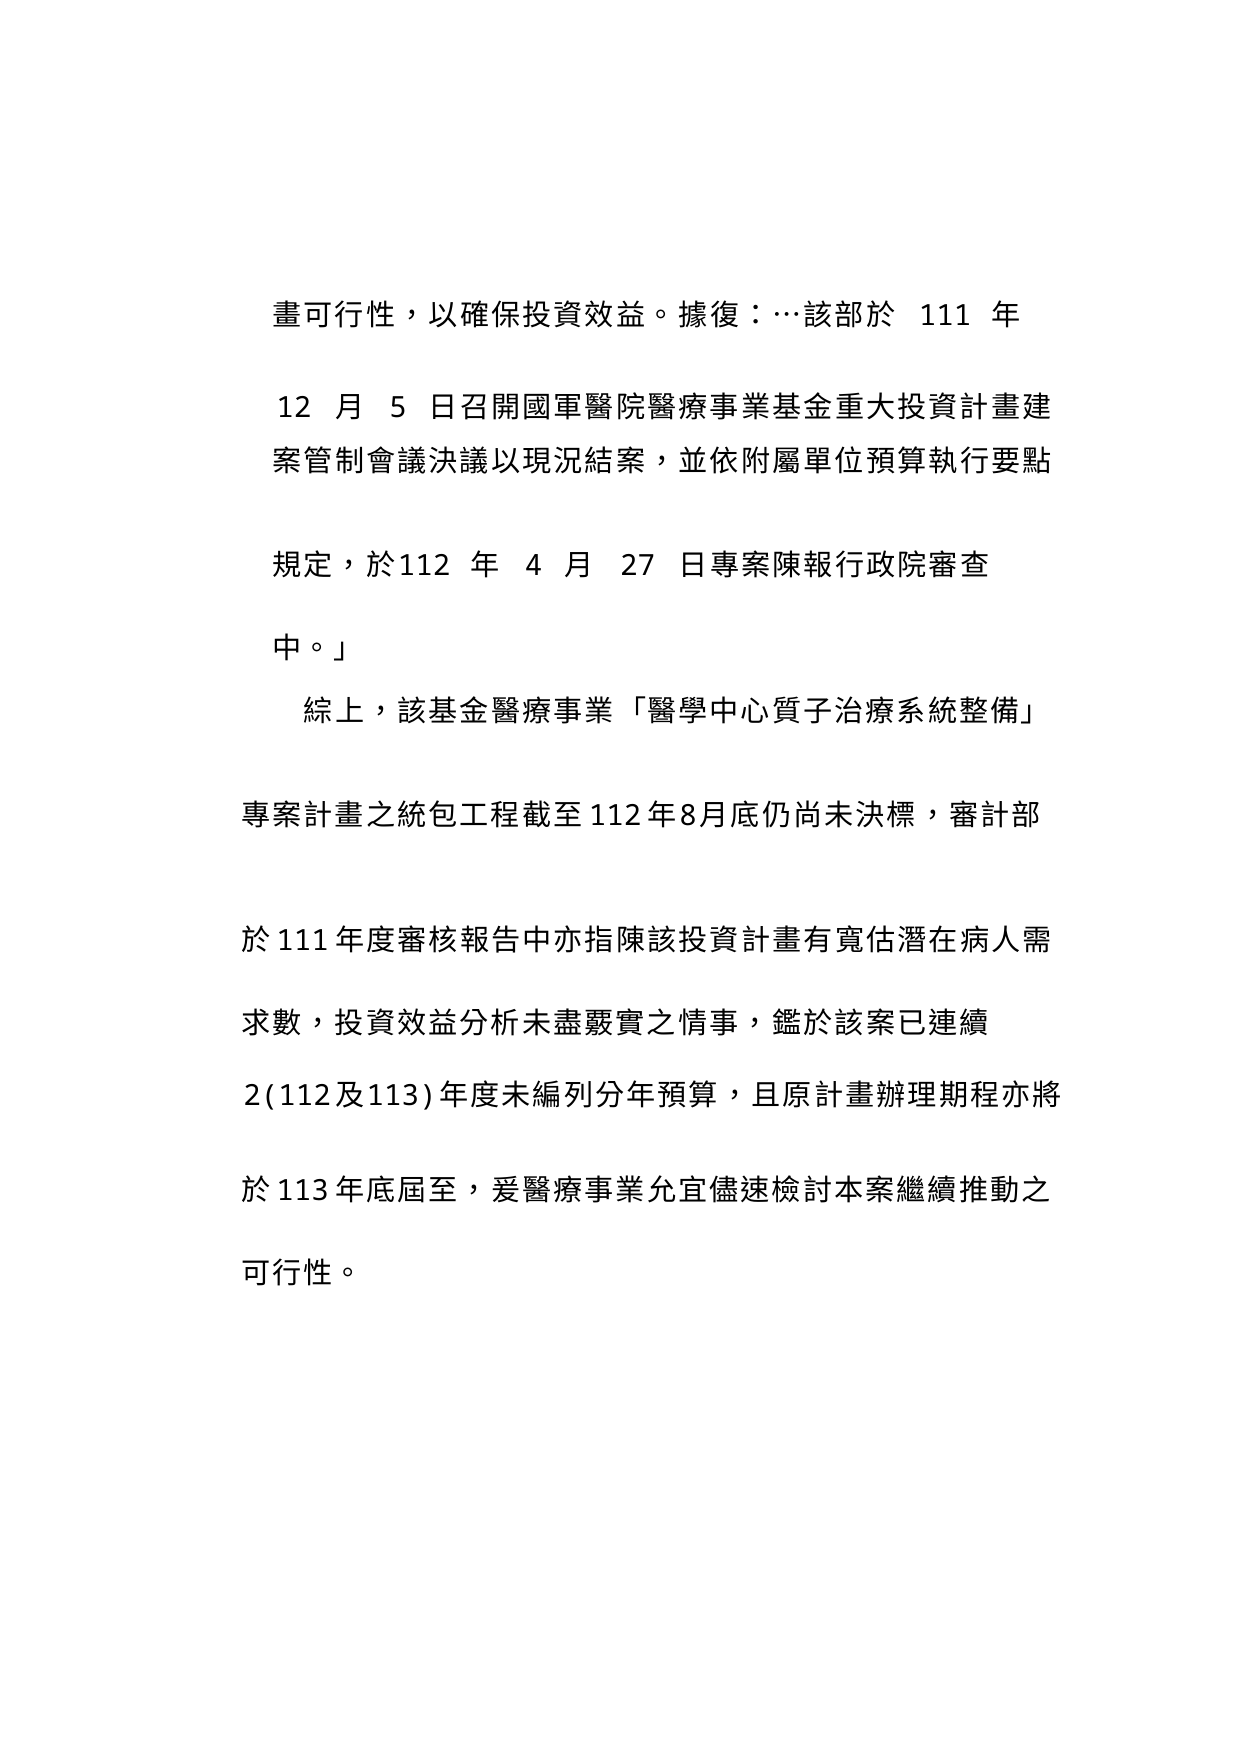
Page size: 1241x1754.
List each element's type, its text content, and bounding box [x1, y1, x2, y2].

text 綜上，該基金醫療事業「醫學中心質子治療系統整備」專案計畫之統包工程截至112年8月底仍尚未決標，審計部於111年度審核報告中亦指陳該投資計畫有寬估潛在病人需求數，投資效益分析未盡覈實之情事，鑑於該案已連續2(112及113)年度未編列分年預算，且原計畫辦理期程亦將於113年底屆至，爰醫療事業允宜儘速檢討本案繼續推動之可行性。 [236, 667, 1063, 1292]
text 畫可行性，以確保投資效益。據復：…該部於 111 年 12 月 5 日召開國軍醫院醫療事業基金重大投資計畫建案管制會議決議以現況結案，並依附屬單位預算執行要點規定，於112 年 4 月 27 日專案陳報行政院審查中。」 [266, 229, 1063, 667]
